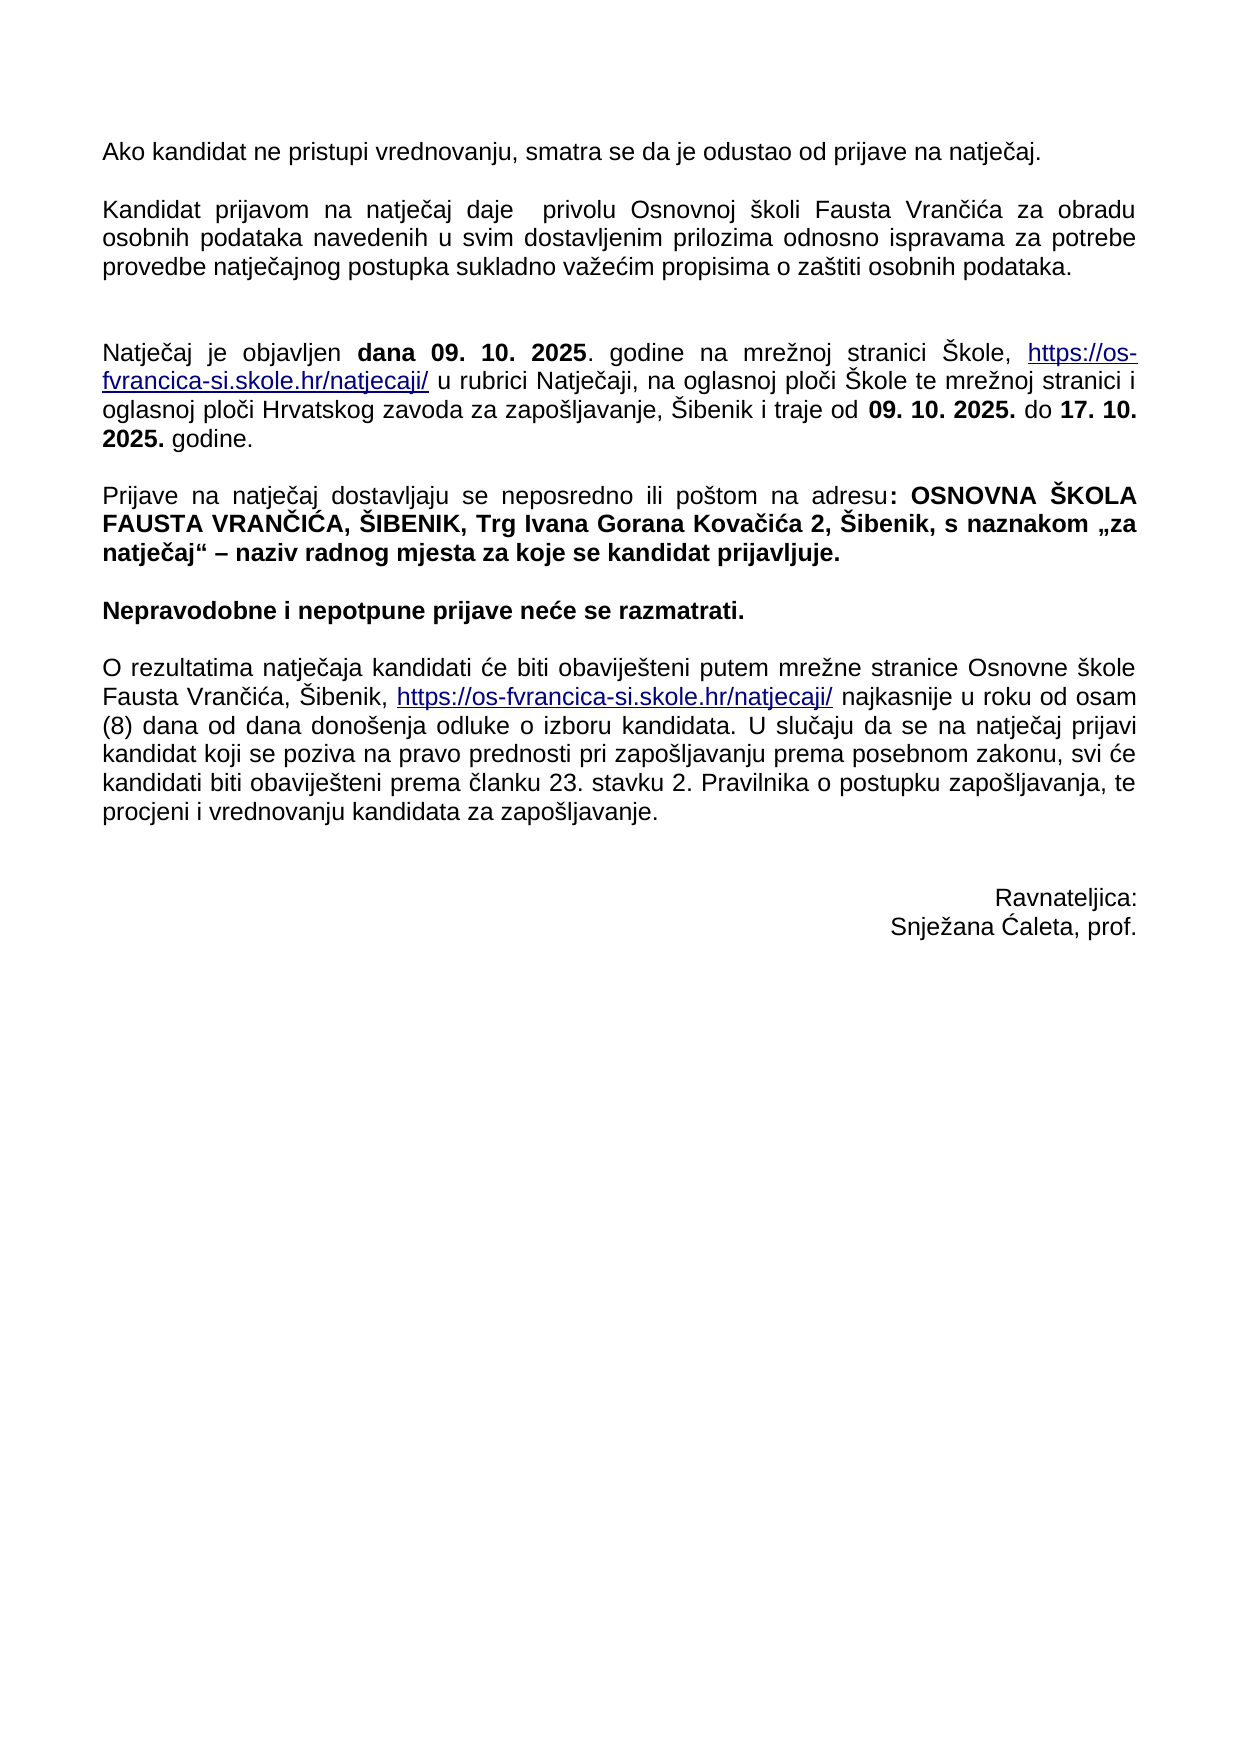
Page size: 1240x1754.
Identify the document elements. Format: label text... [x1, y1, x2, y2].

text O rezultatima natječaja kandidati će biti obaviješteni putem mrežne stranice Osnovne škole Fausta Vrančića, Šibenik, https://os-fvrancica-si.skole.hr/natjecaji/ najkasnije u roku od osam (8) dana od dana donošenja odluke o izboru kandidata. U slučaju da se na natječaj prijavi kandidat koji se poziva na pravo prednosti pri zapošljavanju prema posebnom zakonu, svi će kandidati biti obaviješteni prema članku 23. stavku 2. Pravilnika o postupku zapošljavanja, te procjeni i vrednovanju kandidata za zapošljavanje. [102, 653, 1137, 826]
text Ako kandidat ne pristupi vrednovanju, smatra se da je odustao od prijave na natječaj. [102, 137, 1137, 166]
text Prijave na natječaj dostavljaju se neposredno ili poštom na adresu: OSNOVNA ŠKOLA FAUSTA VRANČIĆA, ŠIBENIK, Trg Ivana Gorana Kovačića 2, Šibenik, s naznakom „za natječaj“ – naziv radnog mjesta za koje se kandidat prijavljuje. [102, 481, 1137, 567]
text Snježana Ćaleta, prof. [102, 912, 1137, 941]
text Ravnateljica: [102, 883, 1137, 912]
text Kandidat prijavom na natječaj daje privolu Osnovnoj školi Fausta Vrančića za obradu osobnih podataka navedenih u svim dostavljenim prilozima odnosno ispravama za potrebe provedbe natječajnog postupka sukladno važećim propisima o zaštiti osobnih podataka. [102, 194, 1137, 281]
text Nepravodobne i nepotpune prijave neće se razmatrati. [102, 596, 1137, 624]
text Natječaj je objavljen dana 09. 10. 2025. godine na mrežnoj stranici Škole, https://os-fvrancica-si.skole.hr/natjecaji/ u rubrici Natječaji, na oglasnoj ploči Škole te mrežnoj stranici i oglasnoj ploči Hrvatskog zavoda za zapošljavanje, Šibenik i traje od 09. 10. 2025. do 17. 10. 2025. godine. [102, 338, 1137, 453]
